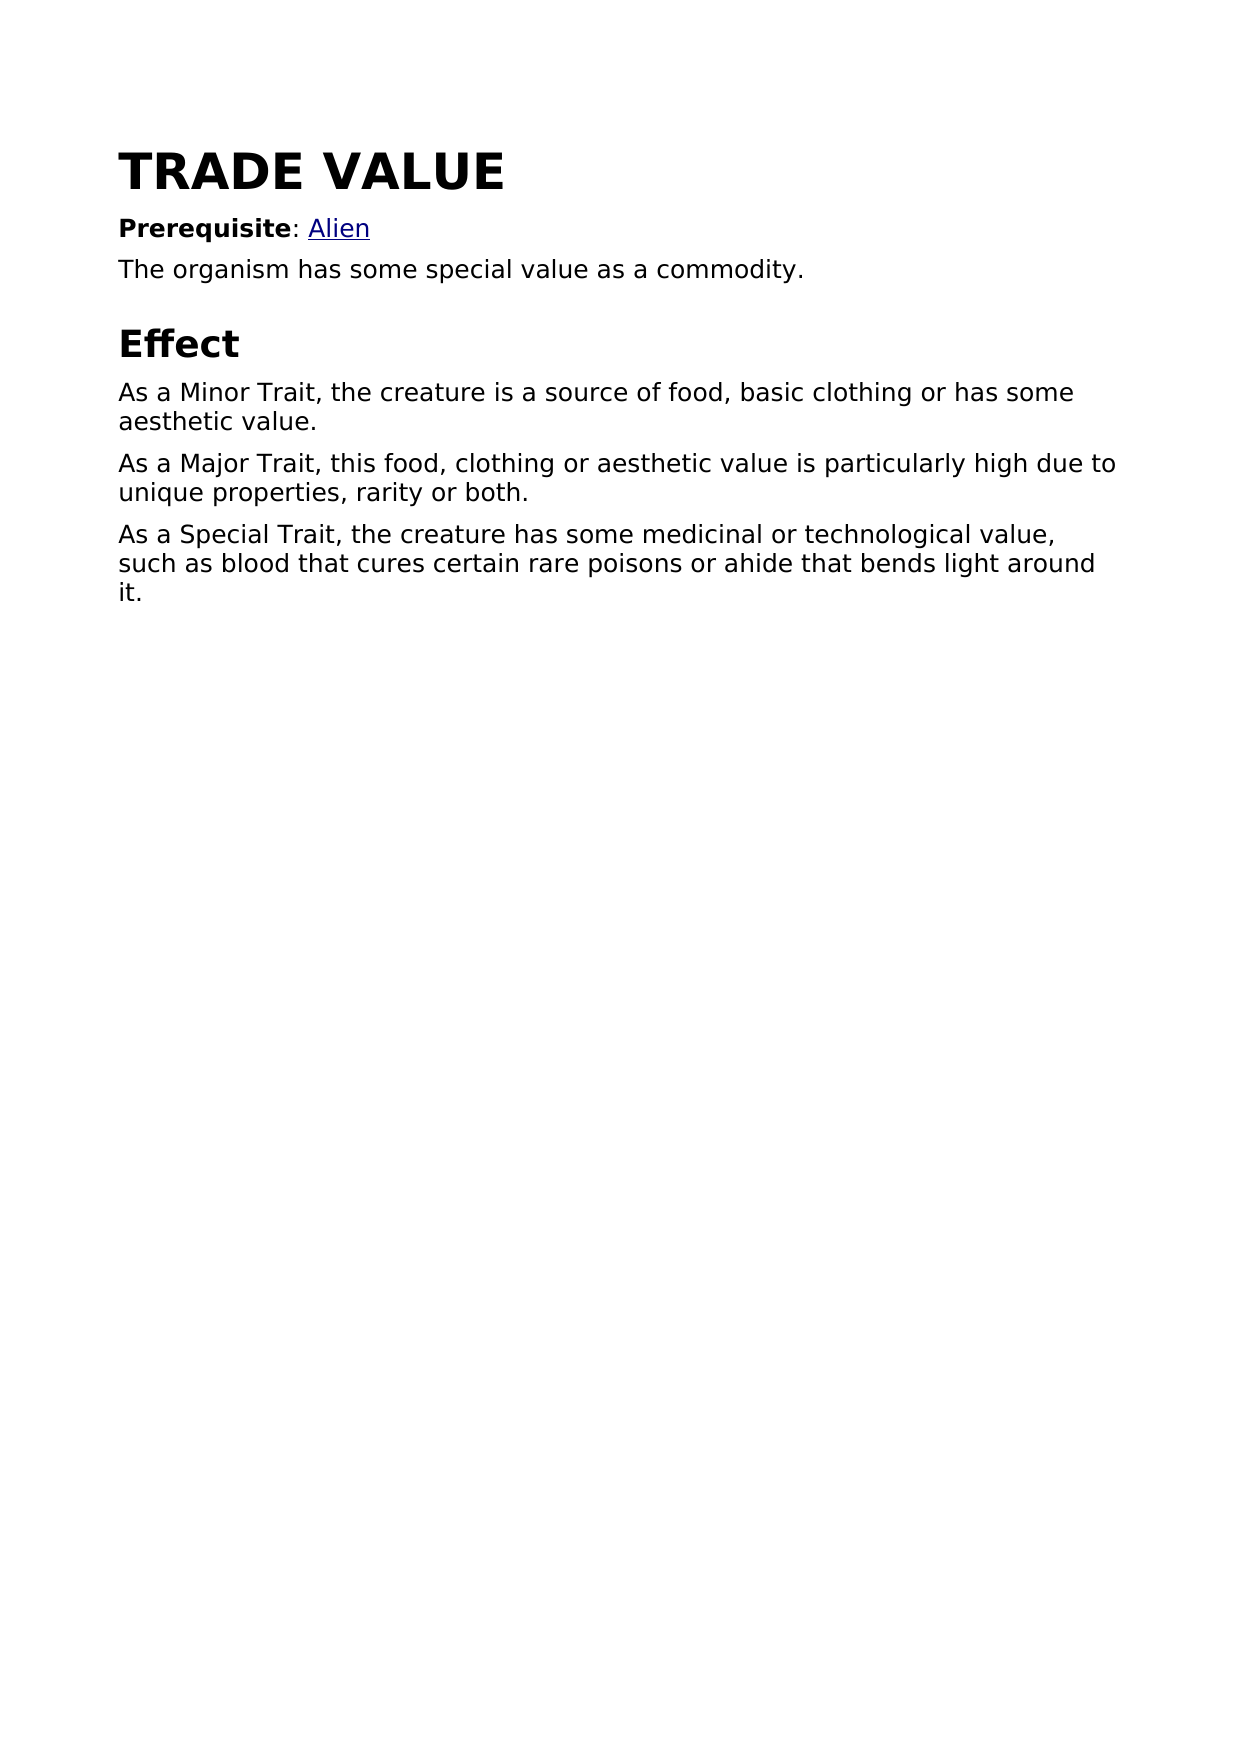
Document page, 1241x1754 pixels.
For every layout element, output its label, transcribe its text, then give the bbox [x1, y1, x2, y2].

text As a Minor Trait, the creature is a source of food, basic clothing or has some aesthetic value. [118, 378, 1122, 437]
text The organism has some special value as a commodity. [118, 256, 1122, 285]
text As a Special Trait, the creature has some medicinal or technological value, such as blood that cures certain rare poisons or ahide that bends light around it. [118, 520, 1122, 607]
text As a Major Trait, this food, clothing or aesthetic value is particularly high due to unique properties, rarity or both. [118, 449, 1122, 507]
subtitle TRADE VALUE [118, 143, 1122, 201]
subtitle Effect [118, 322, 1122, 366]
text Prerequisite: Alien [118, 214, 1122, 243]
